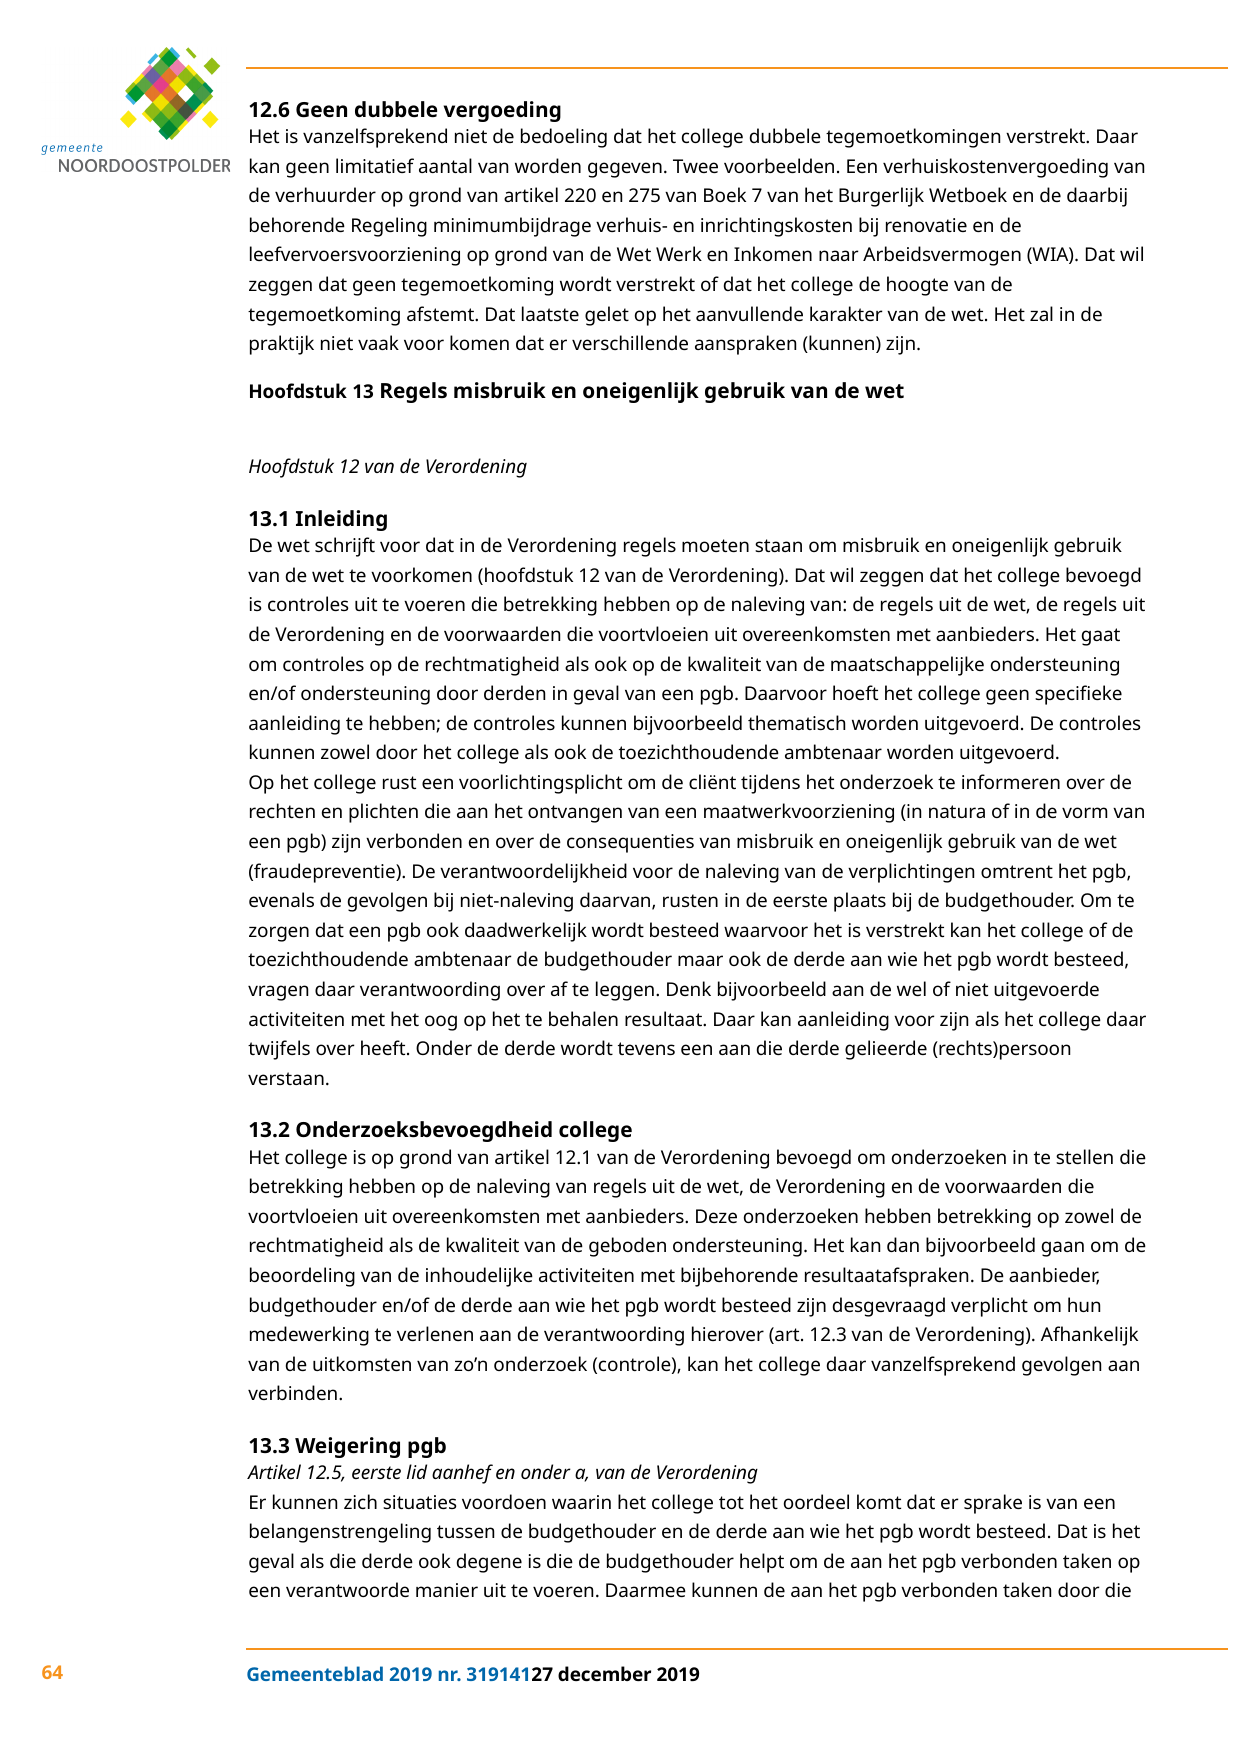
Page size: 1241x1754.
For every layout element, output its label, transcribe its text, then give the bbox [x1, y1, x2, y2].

text Hoofdstuk 12 van de Verordening [248, 454, 1152, 479]
text 13.2 Onderzoeksbevoegdheid college [248, 1115, 1152, 1144]
text De wet schrijft voor dat in de Verordening regels moeten staan om misbruik en oneigenlijk gebruik van de wet te voorkomen (hoofdstuk 12 van de Verordening). Dat wil zeggen dat het college bevoegd is controles uit te voeren die betrekking hebben op de naleving van: de regels uit de wet, de regels uit de Verordening en de voorwaarden die voortvloeien uit overeenkomsten met aanbieders. Het gaat om controles op de rechtmatigheid als ook op de kwaliteit van de maatschappelijke ondersteuning en/of ondersteuning door derden in geval van een pgb. Daarvoor hoeft het college geen specifieke aanleiding te hebben; de controles kunnen bijvoorbeeld thematisch worden uitgevoerd. De controles kunnen zowel door het college als ook de toezichthoudende ambtenaar worden uitgevoerd. [248, 532, 1152, 765]
text Het college is op grond van artikel 12.1 van de Verordening bevoegd om onderzoeken in te stellen die betrekking hebben op de naleving van regels uit de wet, de Verordening en de voorwaarden die voortvloeien uit overeenkomsten met aanbieders. Deze onderzoeken hebben betrekking op zowel de rechtmatigheid als de kwaliteit van de geboden ondersteuning. Het kan dan bijvoorbeeld gaan om de beoordeling van de inhoudelijke activiteiten met bijbehorende resultaatafspraken. De aanbieder, budgethouder en/of de derde aan wie het pgb wordt besteed zijn desgevraagd verplicht om hun medewerking te verlenen aan de verantwoording hierover (art. 12.3 van de Verordening). Afhankelijk van de uitkomsten van zo’n onderzoek (controle), kan het college daar vanzelfsprekend gevolgen aan verbinden. [248, 1144, 1152, 1406]
text 12.6 Geen dubbele vergoeding [248, 95, 1152, 123]
text Het is vanzelfsprekend niet de bedoeling dat het college dubbele tegemoetkomingen verstrekt. Daar kan geen limitatief aantal van worden gegeven. Twee voorbeelden. Een verhuiskostenvergoeding van de verhuurder op grond van artikel 220 en 275 van Boek 7 van het Burgerlijk Wetboek en de daarbij behorende Regeling minimumbijdrage verhuis- en inrichtingskosten bij renovatie en de leefvervoersvoorziening op grond van de Wet Werk en Inkomen naar Arbeidsvermogen (WIA). Dat wil zeggen dat geen tegemoetkoming wordt verstrekt of dat het college de hoogte van de tegemoetkoming afstemt. Dat laatste gelet op het aanvullende karakter van de wet. Het zal in de praktijk niet vaak voor komen dat er verschillende aanspraken (kunnen) zijn. [248, 123, 1152, 356]
text 13.3 Weigering pgb [248, 1431, 1152, 1459]
picture [41, 47, 231, 172]
text 13.1 Inleiding [248, 504, 1152, 532]
text Er kunnen zich situaties voordoen waarin het college tot het oordeel komt dat er sprake is van een belangenstrengeling tussen de budgethouder en de derde aan wie het pgb wordt besteed. Dat is het geval als die derde ook degene is die de budgethouder helpt om de aan het pgb verbonden taken op een verantwoorde manier uit te voeren. Daarmee kunnen de aan het pgb verbonden taken door die [248, 1489, 1152, 1603]
text Op het college rust een voorlichtingsplicht om de cliënt tijdens het onderzoek te informeren over de rechten en plichten die aan het ontvangen van een maatwerkvoorziening (in natura of in de vorm van een pgb) zijn verbonden en over de consequenties van misbruik en oneigenlijk gebruik van de wet (fraudepreventie). De verantwoordelijkheid voor de naleving van de verplichtingen omtrent het pgb, evenals de gevolgen bij niet-naleving daarvan, rusten in de eerste plaats bij de budgethouder. Om te zorgen dat een pgb ook daadwerkelijk wordt besteed waarvoor het is verstrekt kan het college of de toezichthoudende ambtenaar de budgethouder maar ook de derde aan wie het pgb wordt besteed, vragen daar verantwoording over af te leggen. Denk bijvoorbeeld aan de wel of niet uitgevoerde activiteiten met het oog op het te behalen resultaat. Daar kan aanleiding voor zijn als het college daar twijfels over heeft. Onder de derde wordt tevens een aan die derde gelieerde (rechts)persoon verstaan. [248, 769, 1152, 1091]
text Hoofdstuk 13 Regels misbruik en oneigenlijk gebruik van de wet [248, 376, 1152, 404]
text Artikel 12.5, eerste lid aanhef en onder a, van de Verordening [248, 1459, 1152, 1485]
